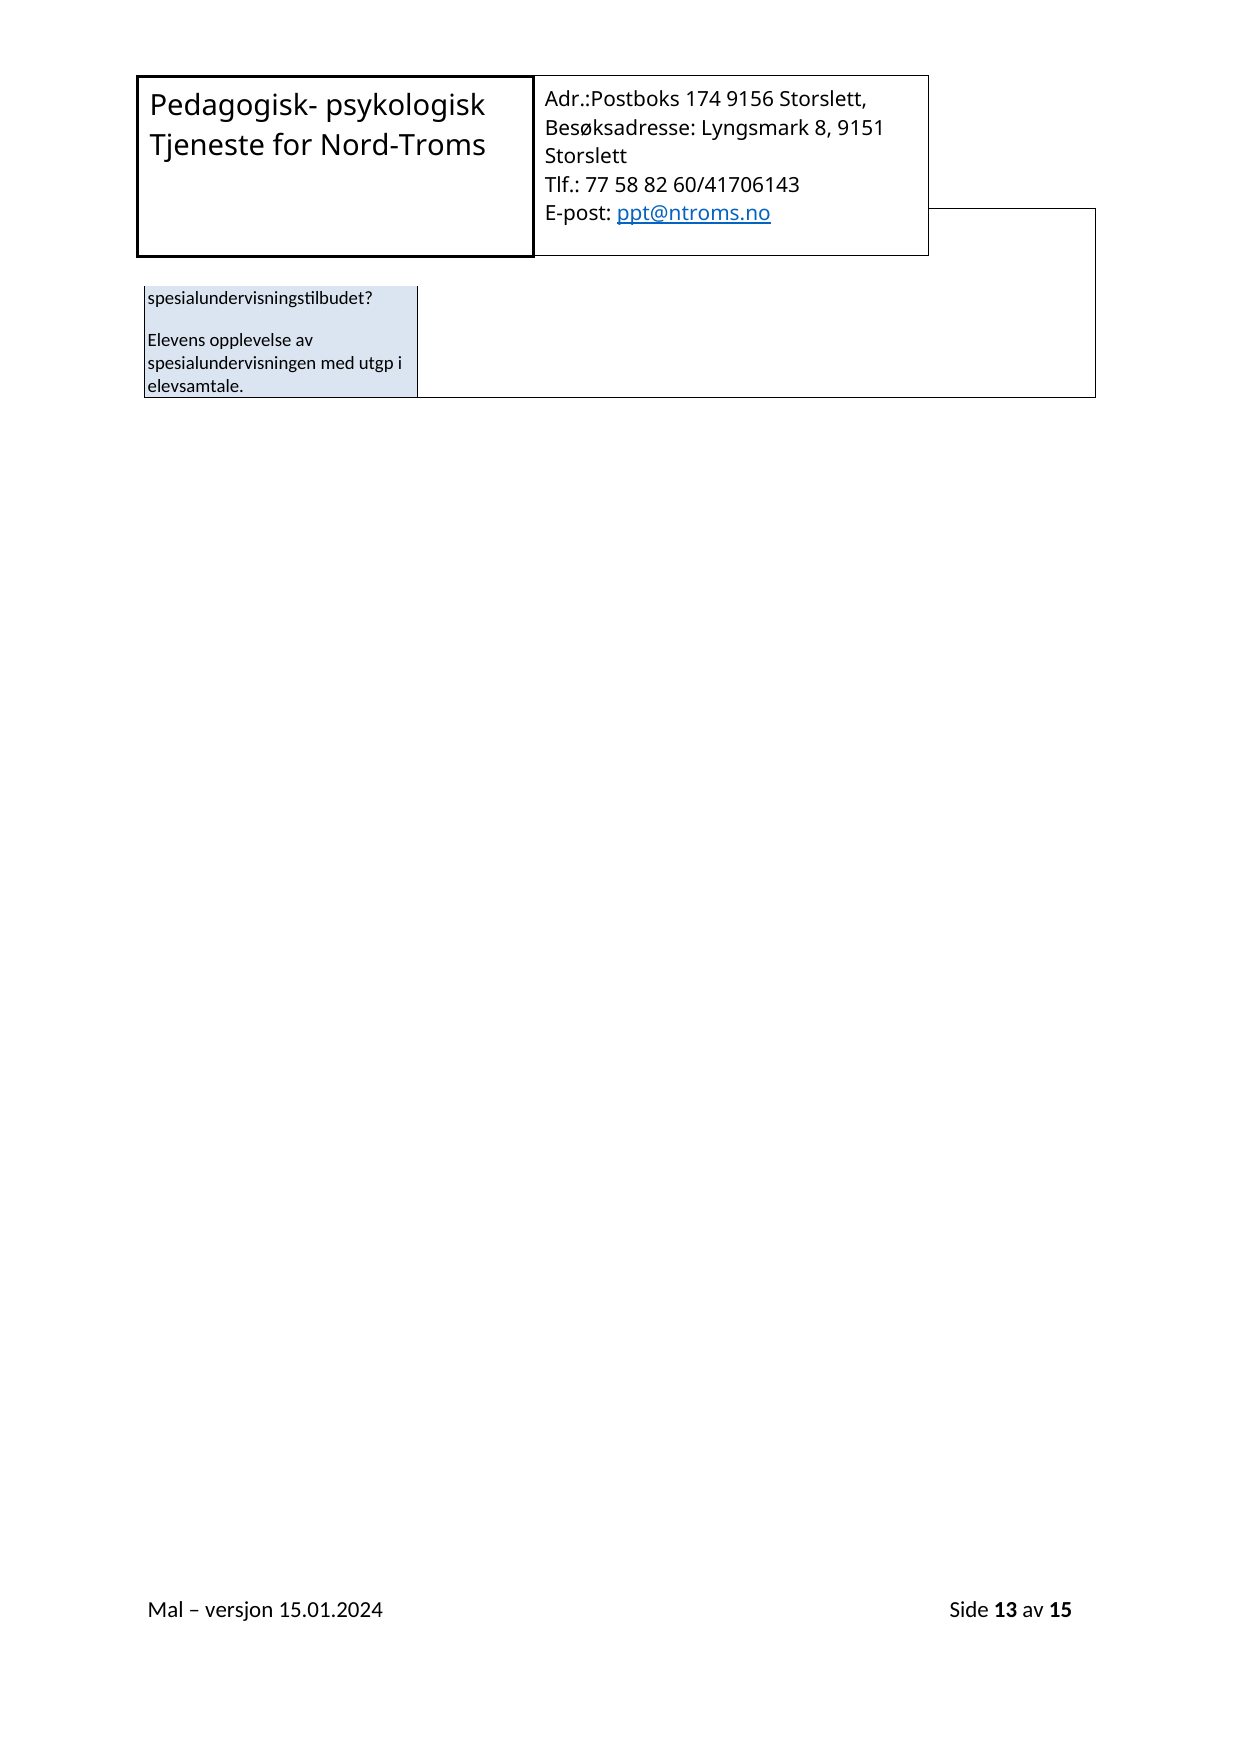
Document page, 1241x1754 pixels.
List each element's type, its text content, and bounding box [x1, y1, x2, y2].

table_cell spesialundervisningstilbudet? Elevens opplevelse av spesialundervisningen med utgp i elevsamtale. [145, 286, 417, 397]
table_cell [418, 209, 1095, 397]
